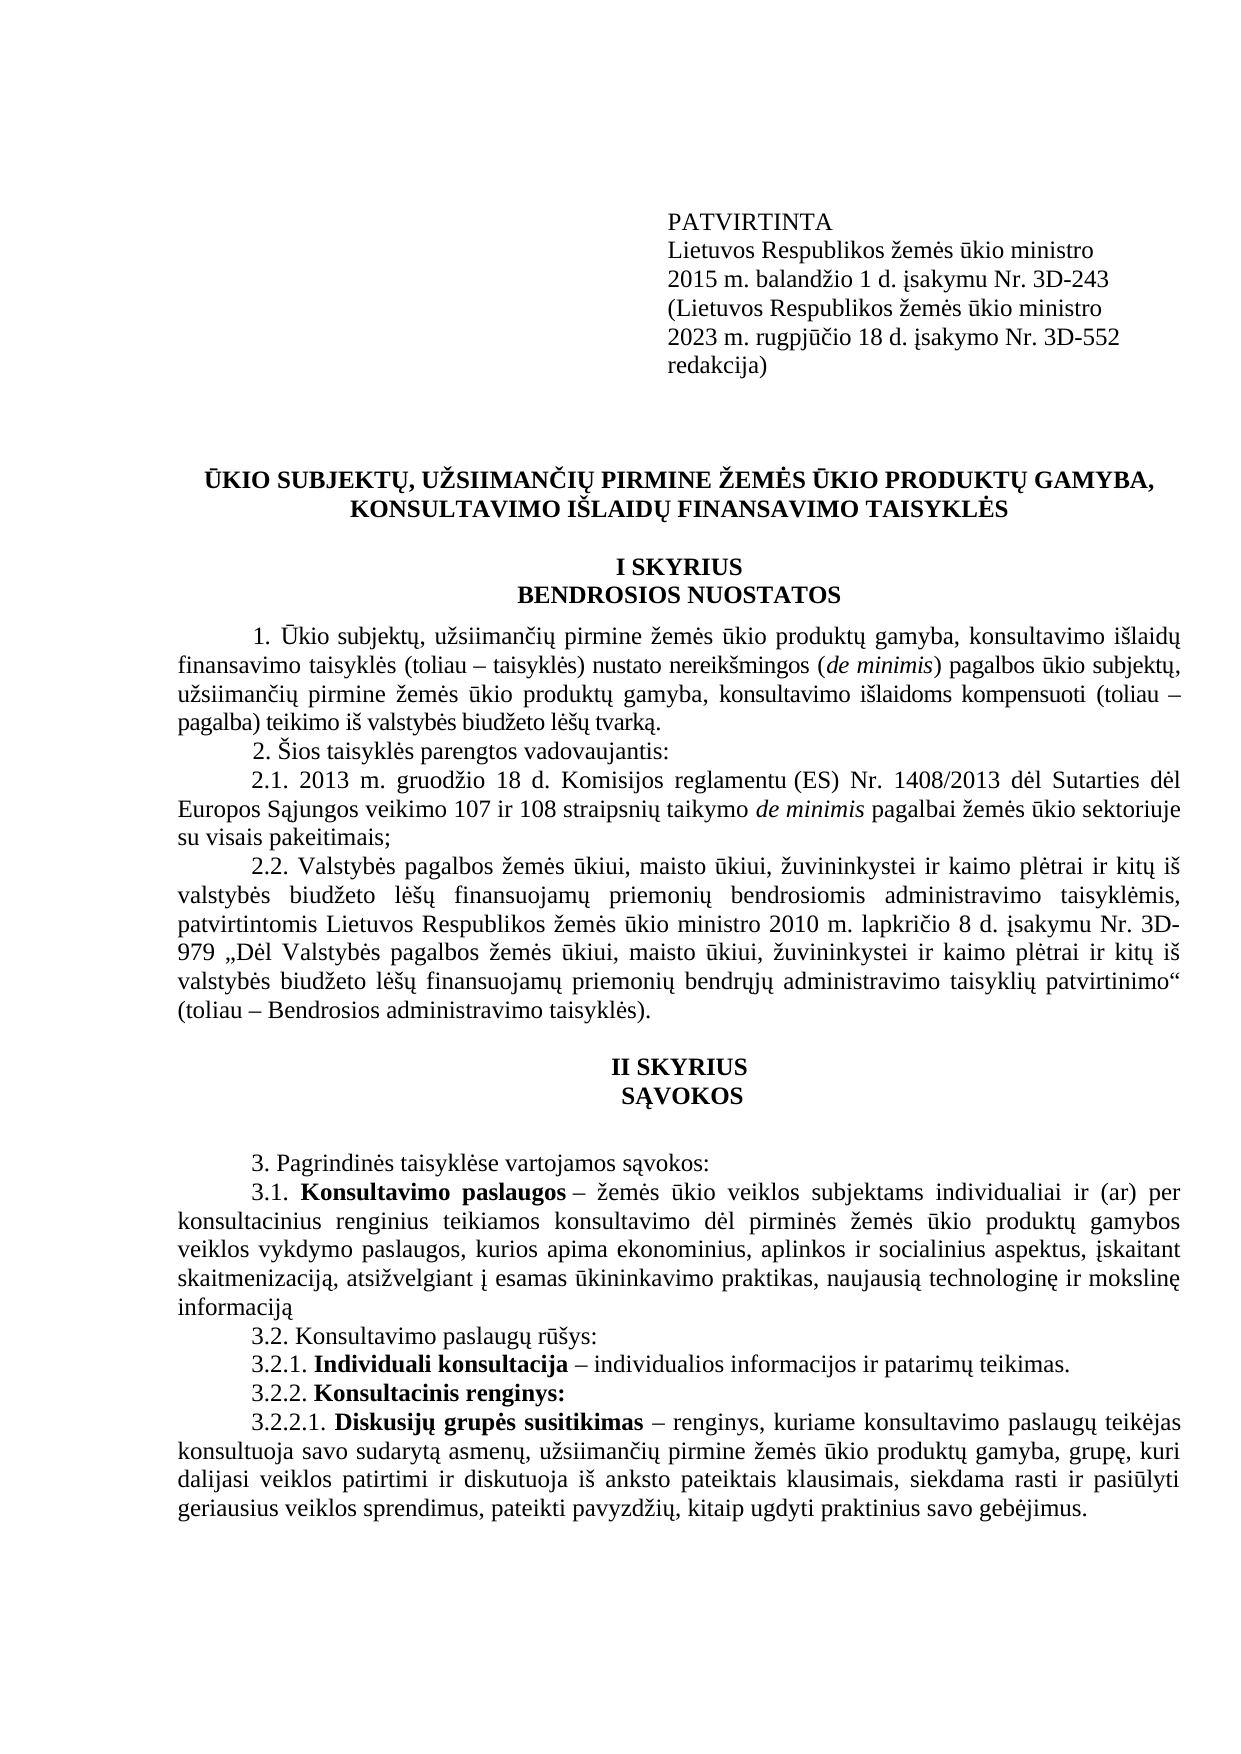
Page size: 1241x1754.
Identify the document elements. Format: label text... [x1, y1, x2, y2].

text 2015 m. balandžio 1 d. įsakymu Nr. 3D-243 [177, 264, 1181, 293]
text 2. Šios taisyklės parengtos vadovaujantis: [252, 736, 1181, 765]
text 3.2.2. Konsultacinis renginys: [177, 1378, 1181, 1407]
text Lietuvos Respublikos žemės ūkio ministro [177, 235, 1181, 264]
text 2.1. 2013 m. gruodžio 18 d. Komisijos reglamentu (ES) Nr. 1408/2013 dėl Sutarties dėl Europos Sąjungos veikimo 107 ir 108 straipsnių taikymo de minimis pagalbai žemės ūkio sektoriuje su visais pakeitimais; [177, 765, 1181, 851]
text SĄVOKOS [177, 1081, 1181, 1110]
text redakcija) [177, 350, 1181, 379]
text I SKYRIUS [177, 552, 1181, 580]
text 3. Pagrindinės taisyklėse vartojamos sąvokos: [177, 1148, 1181, 1177]
text 3.1. Konsultavimo paslaugos – žemės ūkio veiklos subjektams individualiai ir (ar) per konsultacinius renginius teikiamos konsultavimo dėl pirminės žemės ūkio produktų gamybos veiklos vykdymo paslaugos, kurios apima ekonominius, aplinkos ir socialinius aspektus, įskaitant skaitmenizaciją, atsižvelgiant į esamas ūkininkavimo praktikas, naujausią technologinę ir mokslinę informaciją [177, 1177, 1181, 1321]
text ŪKIO SUBJEKTŲ, užsiimančių Pirmine žemės ūkio produktų gamyba, KONSULTAVIMO IŠLAIDų finansavimo TAISYKLĖS [177, 465, 1181, 523]
text II SKYRIUS [177, 1052, 1181, 1081]
text 2023 m. rugpjūčio 18 d. įsakymo Nr. 3D-552 [177, 322, 1181, 350]
text 3.2. Konsultavimo paslaugų rūšys: [177, 1321, 1181, 1349]
text 3.2.1. Individuali konsultacija – individualios informacijos ir patarimų teikimas. [177, 1349, 1181, 1378]
text 1. Ūkio subjektų, užsiimančių pirmine žemės ūkio produktų gamyba, konsultavimo išlaidų finansavimo taisyklės (toliau – taisyklės) nustato nereikšmingos (de minimis) pagalbos ūkio subjektų, užsiimančių pirmine žemės ūkio produktų gamyba, konsultavimo išlaidoms kompensuoti (toliau – pagalba) teikimo iš valstybės biudžeto lėšų tvarką. [177, 621, 1181, 736]
text PATVIRTINTA [177, 207, 1181, 235]
text 3.2.2.1. Diskusijų grupės susitikimas – renginys, kuriame konsultavimo paslaugų teikėjas konsultuoja savo sudarytą asmenų, užsiimančių pirmine žemės ūkio produktų gamyba, grupę, kuri dalijasi veiklos patirtimi ir diskutuoja iš anksto pateiktais klausimais, siekdama rasti ir pasiūlyti geriausius veiklos sprendimus, pateikti pavyzdžių, kitaip ugdyti praktinius savo gebėjimus. [177, 1407, 1181, 1522]
text (Lietuvos Respublikos žemės ūkio ministro [177, 293, 1181, 322]
text BENDROSIOS NUOSTATOS [177, 580, 1181, 609]
text 2.2. Valstybės pagalbos žemės ūkiui, maisto ūkiui, žuvininkystei ir kaimo plėtrai ir kitų iš valstybės biudžeto lėšų finansuojamų priemonių bendrosiomis administravimo taisyklėmis, patvirtintomis Lietuvos Respublikos žemės ūkio ministro 2010 m. lapkričio 8 d. įsakymu Nr. 3D-979 „Dėl Valstybės pagalbos žemės ūkiui, maisto ūkiui, žuvininkystei ir kaimo plėtrai ir kitų iš valstybės biudžeto lėšų finansuojamų priemonių bendrųjų administravimo taisyklių patvirtinimo“ (toliau – Bendrosios administravimo taisyklės). [177, 851, 1181, 1024]
